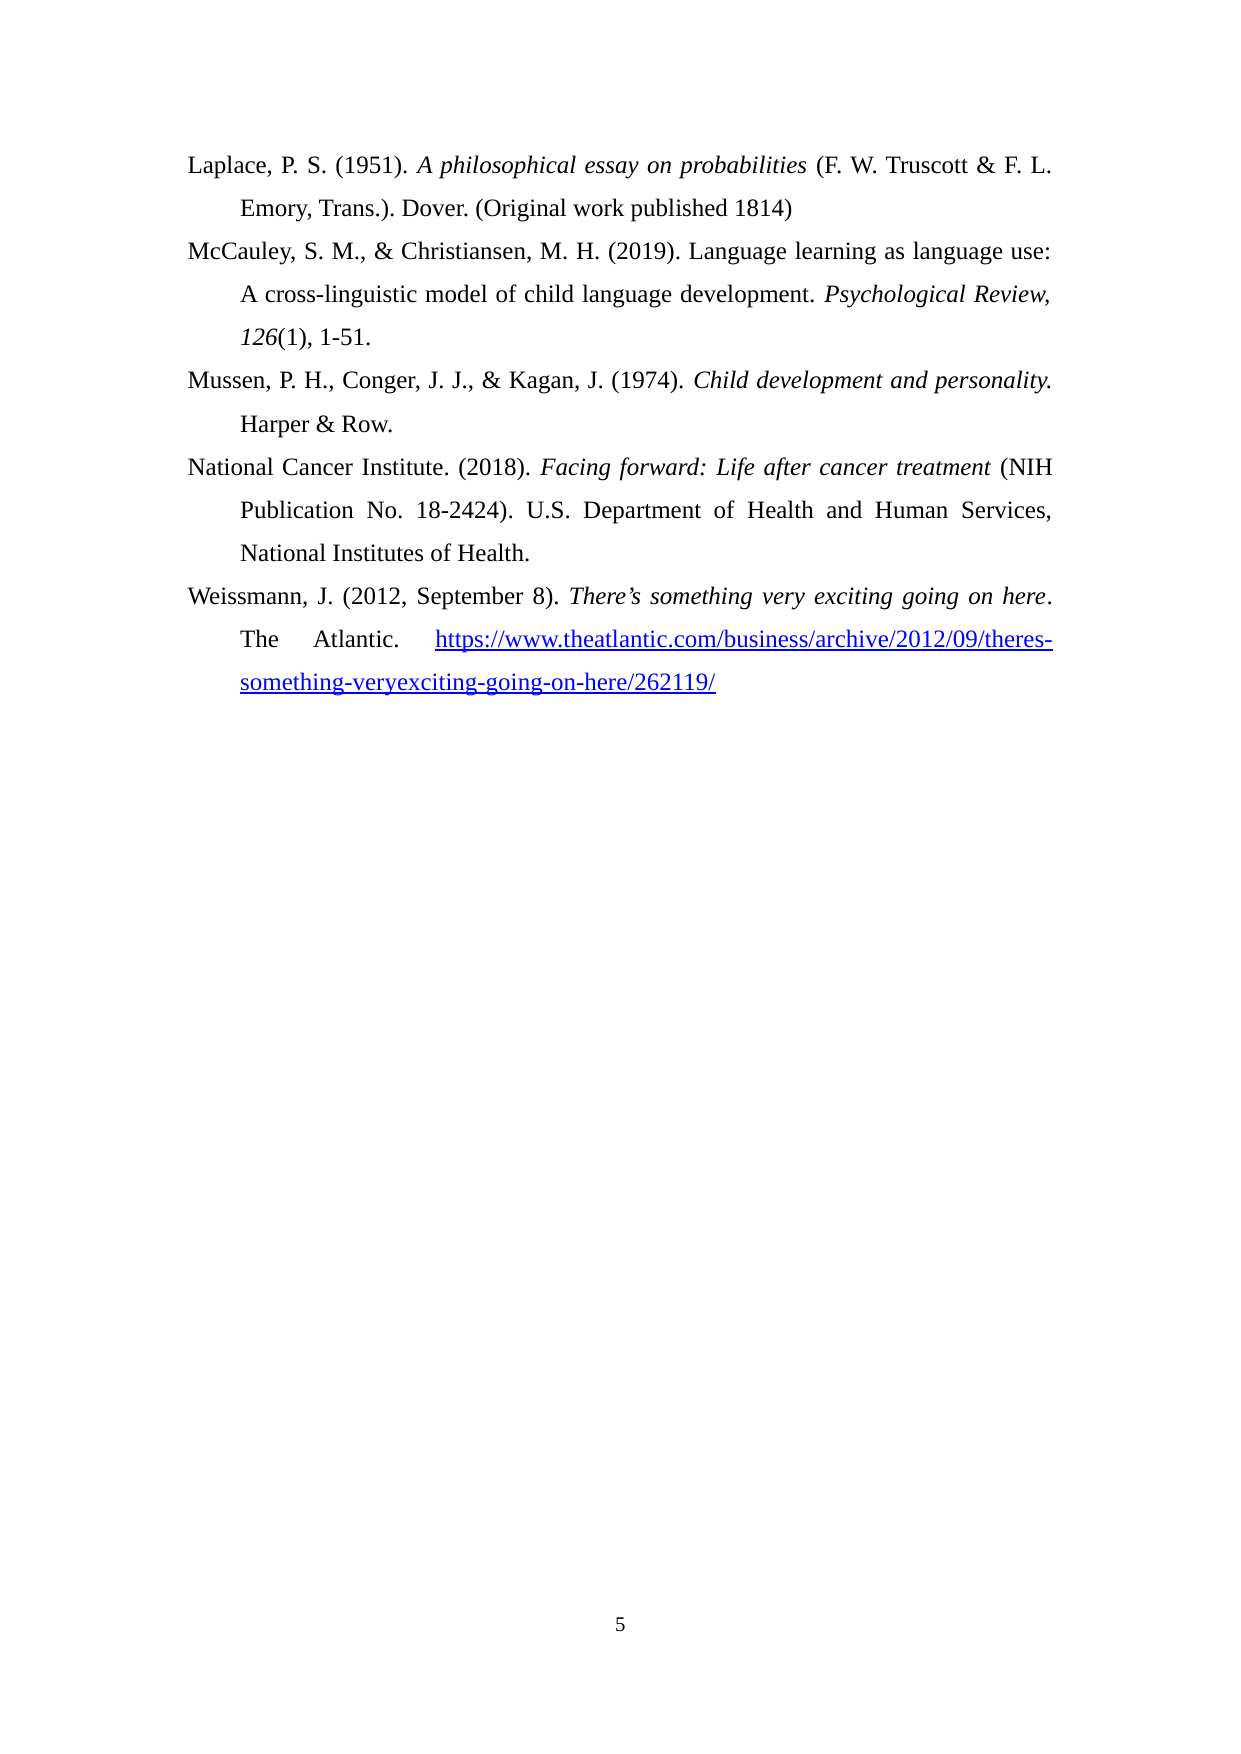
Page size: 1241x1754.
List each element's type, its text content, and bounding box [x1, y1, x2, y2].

text McCauley, S. M., & Christiansen, M. H. (2019). Language learning as language use: A cross-linguistic model of child language development. Psychological Review, 126(1), 1-51. [187, 236, 1053, 351]
text Laplace, P. S. (1951). A philosophical essay on probabilities (F. W. Truscott & F. L. Emory, Trans.). Dover. (Original work published 1814) [187, 150, 1053, 222]
text National Cancer Institute. (2018). Facing forward: Life after cancer treatment (NIH Publication No. 18-2424). U.S. Department of Health and Human Services, National Institutes of Health. [187, 452, 1053, 567]
text Mussen, P. H., Conger, J. J., & Kagan, J. (1974). Child development and personality. Harper & Row. [187, 366, 1053, 437]
text Weissmann, J. (2012, September 8). There’s something very exciting going on here. The Atlantic. https://www.theatlantic.com/business/archive/2012/09/theres-something-veryexciting-going-on-here/262119/ [187, 581, 1053, 696]
